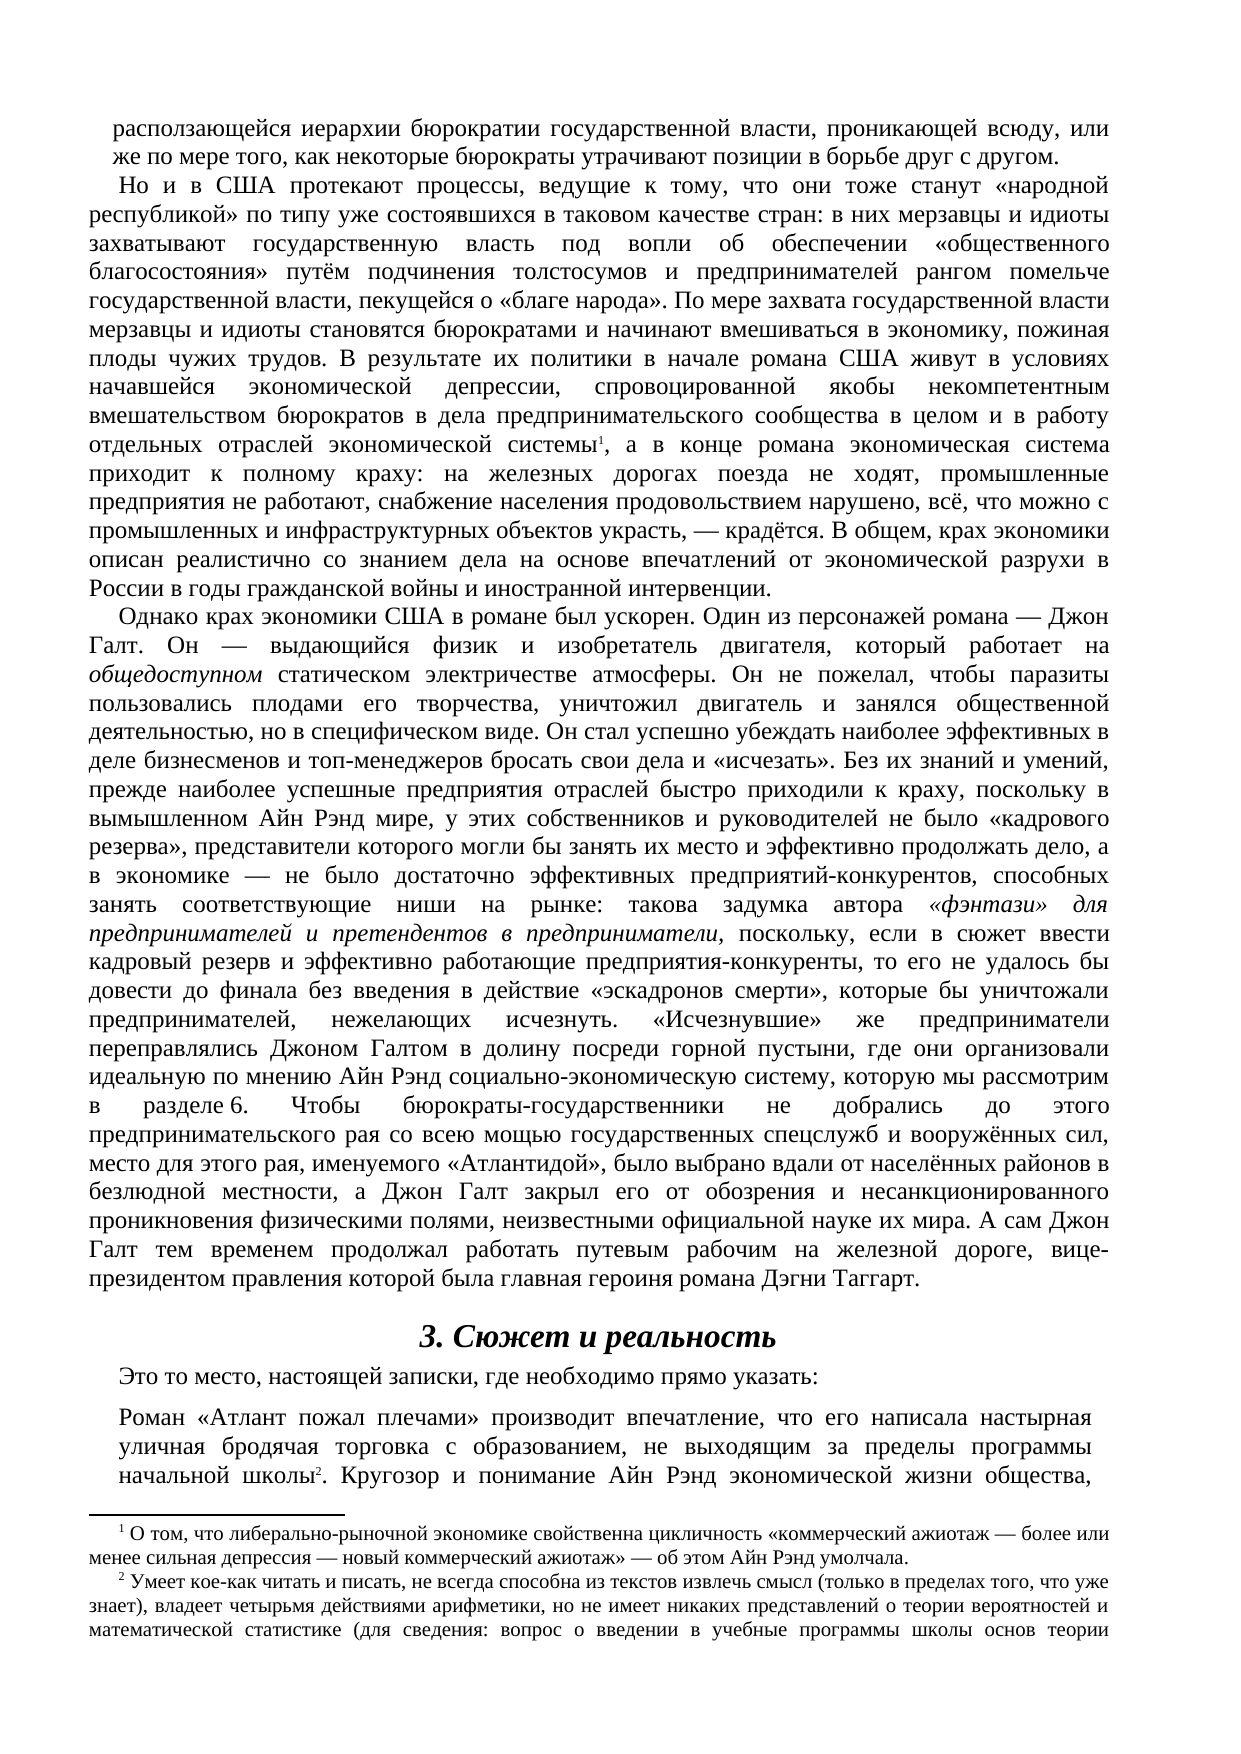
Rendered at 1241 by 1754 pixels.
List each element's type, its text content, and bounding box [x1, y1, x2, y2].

text Это то место, настоящей записки, где необходимо прямо указать: [89, 1361, 1110, 1390]
text Умеет кое-как читать и писать, не всегда способна из текстов извлечь смысл (только в пределах того, что уже знает), владеет четырьмя действиями арифметики, но не имеет никаких представлений о теории вероятностей и математической статистике (для сведения: вопрос о введении в учебные программы школы основ теории [89, 1569, 1110, 1641]
text Однако крах экономики США в романе был ускорен. Один из персонажей романа — Джон Галт. Он — выдающийся физик и изобретатель двигателя, который работает на общедоступном статическом электричестве атмосферы. Он не пожелал, чтобы паразиты пользовались плодами его творчества, уничтожил двигатель и занялся общественной деятельностью, но в специфическом виде. Он стал успешно убеждать наиболее эффективных в деле бизнесменов и топ-менеджеров бросать свои дела и «исчезать». Без их знаний и умений, прежде наиболее успешные предприятия отраслей быстро приходили к краху, поскольку в вымышленном Айн Рэнд мире, у этих собственников и руководителей не было «кадрового резерва», представители которого могли бы занять их место и эффективно продолжать дело, а в экономике — не было достаточно эффективных предприятий-конкурентов, способных занять соответствующие ниши на рынке: такова задумка автора «фэнтази» для предпринимателей и претендентов в предприниматели, поскольку, если в сюжет ввести кадровый резерв и эффективно работающие предприятия-конкуренты, то его не удалось бы довести до финала без введения в действие «эскадронов смерти», которые бы уничтожали предпринимателей, нежелающих исчезнуть. «Исчезнувшие» же предприниматели переправлялись Джоном Галтом в долину посреди горной пустыни, где они организовали идеальную по мнению Айн Рэнд социально-экономическую систему, которую мы рассмотрим в разделе 6. Чтобы бюрократы-государственники не добрались до этого предпринимательского рая со всею мощью государственных спецслужб и вооружённых сил, место для этого рая, именуемого «Атлантидой», было выбрано вдали от населённых районов в безлюдной местности, а Джон Галт закрыл его от обозрения и несанкционированного проникновения физическими полями, неизвестными официальной науке их мира. А сам Джон Галт тем временем продолжал работать путевым рабочим на железной дороге, вице-президентом правления которой была главная героиня романа Дэгни Таггарт. [89, 601, 1110, 1291]
text О том, что либерально-рыночной экономике свойственна цикличность «коммерческий ажиотаж — более или менее сильная депрессия — новый коммерческий ажиотаж» — об этом Айн Рэнд умолчала. [89, 1521, 1110, 1569]
subtitle 3. Сюжет и реальность [89, 1316, 1110, 1355]
text Но и в США протекают процессы, ведущие к тому, что они тоже станут «народной республикой» по типу уже состоявшихся в таковом качестве стран: в них мерзавцы и идиоты захватывают государственную власть под вопли об обеспечении «общественного благосостояния» путём подчинения толстосумов и предпринимателей рангом помельче государственной власти, пекущейся о «благе народа». По мере захвата государственной власти мерзавцы и идиоты становятся бюрократами и начинают вмешиваться в экономику, пожиная плоды чужих трудов. В результате их политики в начале романа США живут в условиях начавшейся экономической депрессии, спровоцированной якобы некомпетентным вмешательством бюрократов в дела предпринимательского сообщества в целом и в работу отдельных отраслей экономической системы, а в конце романа экономическая система приходит к полному краху: на железных дорогах поезда не ходят, промышленные предприятия не работают, снабжение населения продовольствием нарушено, всё, что можно с промышленных и инфраструктурных объектов украсть, — крадётся. В общем, крах экономики описан реалистично со знанием дела на основе впечатлений от экономической разрухи в России в годы гражданской войны и иностранной интервенции. [89, 170, 1110, 601]
text Роман «Атлант пожал плечами» производит впечатление, что его написала настырная уличная бродячая торговка с образованием, не выходящим за пределы программы начальной школы. Кругозор и понимание Айн Рэнд экономической жизни общества, [118, 1402, 1093, 1488]
list расползающейся иерархии бюрократии государственной власти, проникающей всюду, или же по мере того, как некоторые бюрократы утрачивают позиции в борьбе друг с другом. [94, 113, 1110, 170]
